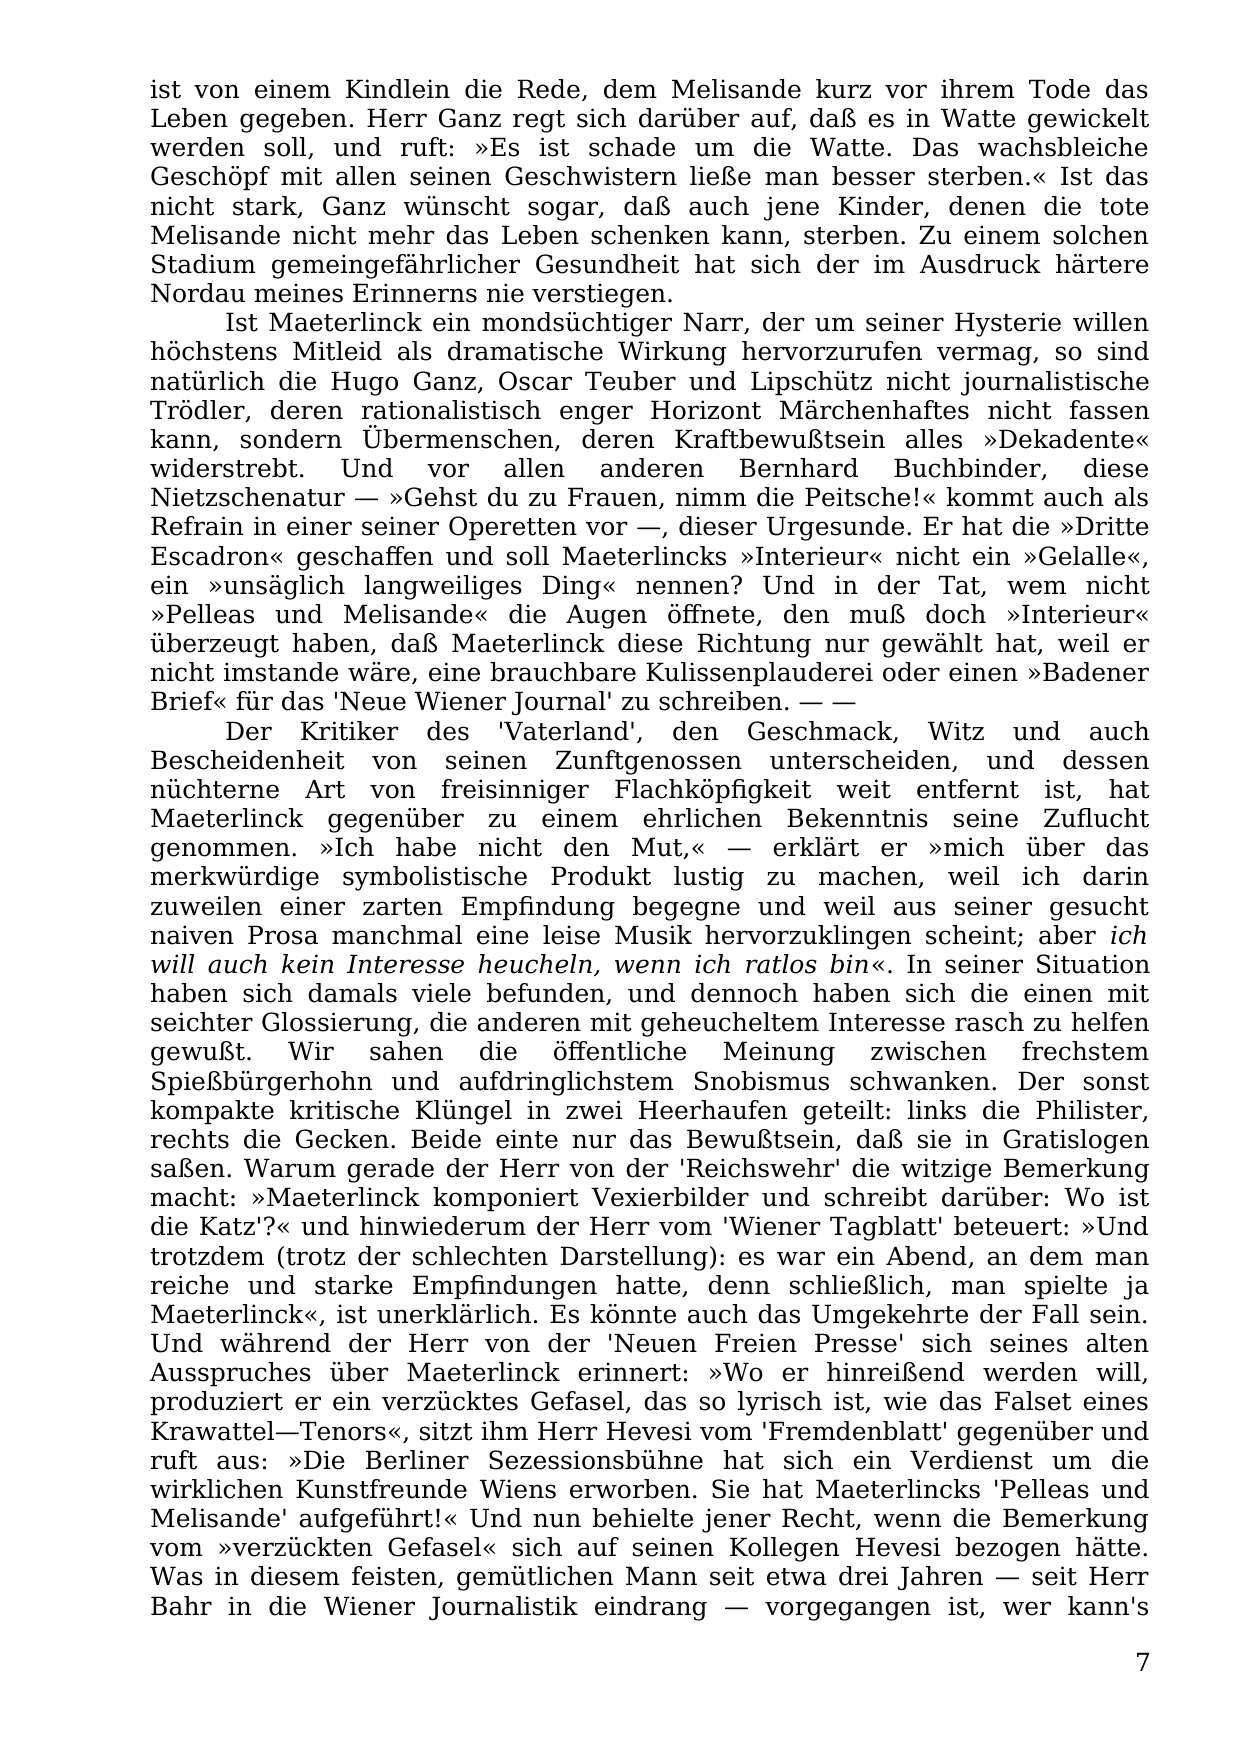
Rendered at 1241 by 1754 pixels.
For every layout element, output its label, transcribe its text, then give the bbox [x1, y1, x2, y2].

text Ist Maeterlinck ein mondsüchtiger Narr, der um seiner Hysterie willen höchstens Mitleid als dramatische Wirkung hervorzurufen vermag, so sind natürlich die Hugo Ganz, Oscar Teuber und Lipschütz nicht journalistische Trödler, deren rationalistisch enger Horizont Märchenhaftes nicht fassen kann, sondern Übermenschen, deren Kraftbewußtsein alles »Dekadente« widerstrebt. Und vor allen anderen Bernhard Buchbinder, diese Nietzschenatur — »Gehst du zu Frauen, nimm die Peitsche!« kommt auch als Refrain in einer seiner Operetten vor —, dieser Urgesunde. Er hat die »Dritte Escadron« geschaffen und soll Maeterlincks »Interieur« nicht ein »Gelalle«, ein »unsäglich langweiliges Ding« nennen? Und in der Tat, wem nicht »Pelleas und Melisande« die Augen öffnete, den muß doch »Interieur« überzeugt haben, daß Maeterlinck diese Richtung nur gewählt hat, weil er nicht imstande wäre, eine brauchbare Kulissenplauderei oder einen »Badener Brief« für das 'Neue Wiener Journal' zu schreiben. — — [150, 308, 1151, 717]
text Der Kritiker des 'Vaterland', den Geschmack, Witz und auch Bescheidenheit von seinen Zunftgenossen unterscheiden, und dessen nüchterne Art von freisinniger Flachköpfigkeit weit entfernt ist, hat Maeterlinck gegenüber zu einem ehrlichen Bekenntnis seine Zuflucht genommen. »Ich habe nicht den Mut,« — erklärt er »mich über das merkwürdige symbolistische Produkt lustig zu machen, weil ich darin zuweilen einer zarten Empfindung begegne und weil aus seiner gesucht naiven Prosa manchmal eine leise Musik hervorzuklingen scheint; aber ich will auch kein Interesse heucheln, wenn ich ratlos bin«. In seiner Situation haben sich damals viele befunden, und dennoch haben sich die einen mit seichter Glossierung, die anderen mit geheucheltem Interesse rasch zu helfen gewußt. Wir sahen die öffentliche Meinung zwischen frechstem Spießbürgerhohn und aufdringlichstem Snobismus schwanken. Der sonst kompakte kritische Klüngel in zwei Heerhaufen geteilt: links die Philister, rechts die Gecken. Beide einte nur das Bewußtsein, daß sie in Gratislogen saßen. Warum gerade der Herr von der 'Reichswehr' die witzige Bemerkung macht: »Maeterlinck komponiert Vexierbilder und schreibt darüber: Wo ist die Katz'?« und hinwiederum der Herr vom 'Wiener Tagblatt' beteuert: »Und trotzdem (trotz der schlechten Darstellung): es war ein Abend, an dem man reiche und starke Empfindungen hatte, denn schließlich, man spielte ja Maeterlinck«, ist unerklärlich. Es könnte auch das Umgekehrte der Fall sein. Und während der Herr von der 'Neuen Freien Presse' sich seines alten Ausspruches über Maeterlinck erinnert: »Wo er hinreißend werden will, produziert er ein verzücktes Gefasel, das so lyrisch ist, wie das Falset eines Krawattel—Tenors«, sitzt ihm Herr Hevesi vom 'Fremdenblatt' gegenüber und ruft aus: »Die Berliner Sezessionsbühne hat sich ein Verdienst um die wirklichen Kunstfreunde Wiens erworben. Sie hat Maeterlincks 'Pelleas und Melisande' aufgeführt!« Und nun behielte jener Recht, wenn die Bemerkung vom »verzückten Gefasel« sich auf seinen Kollegen Hevesi bezogen hätte. Was in diesem feisten, gemütlichen Mann seit etwa drei Jahren — seit Herr Bahr in die Wiener Journalistik eindrang — vorgegangen ist, wer kann's [150, 717, 1151, 1621]
text ist von einem Kindlein die Rede, dem Melisande kurz vor ihrem Tode das Leben gegeben. Herr Ganz regt sich darüber auf, daß es in Watte gewickelt werden soll, und ruft: »Es ist schade um die Watte. Das wachsbleiche Geschöpf mit allen seinen Geschwistern ließe man besser sterben.« Ist das nicht stark, Ganz wünscht sogar, daß auch jene Kinder, denen die tote Melisande nicht mehr das Leben schenken kann, sterben. Zu einem solchen Stadium gemeingefährlicher Gesundheit hat sich der im Ausdruck härtere Nordau meines Erinnerns nie verstiegen. [150, 75, 1151, 308]
